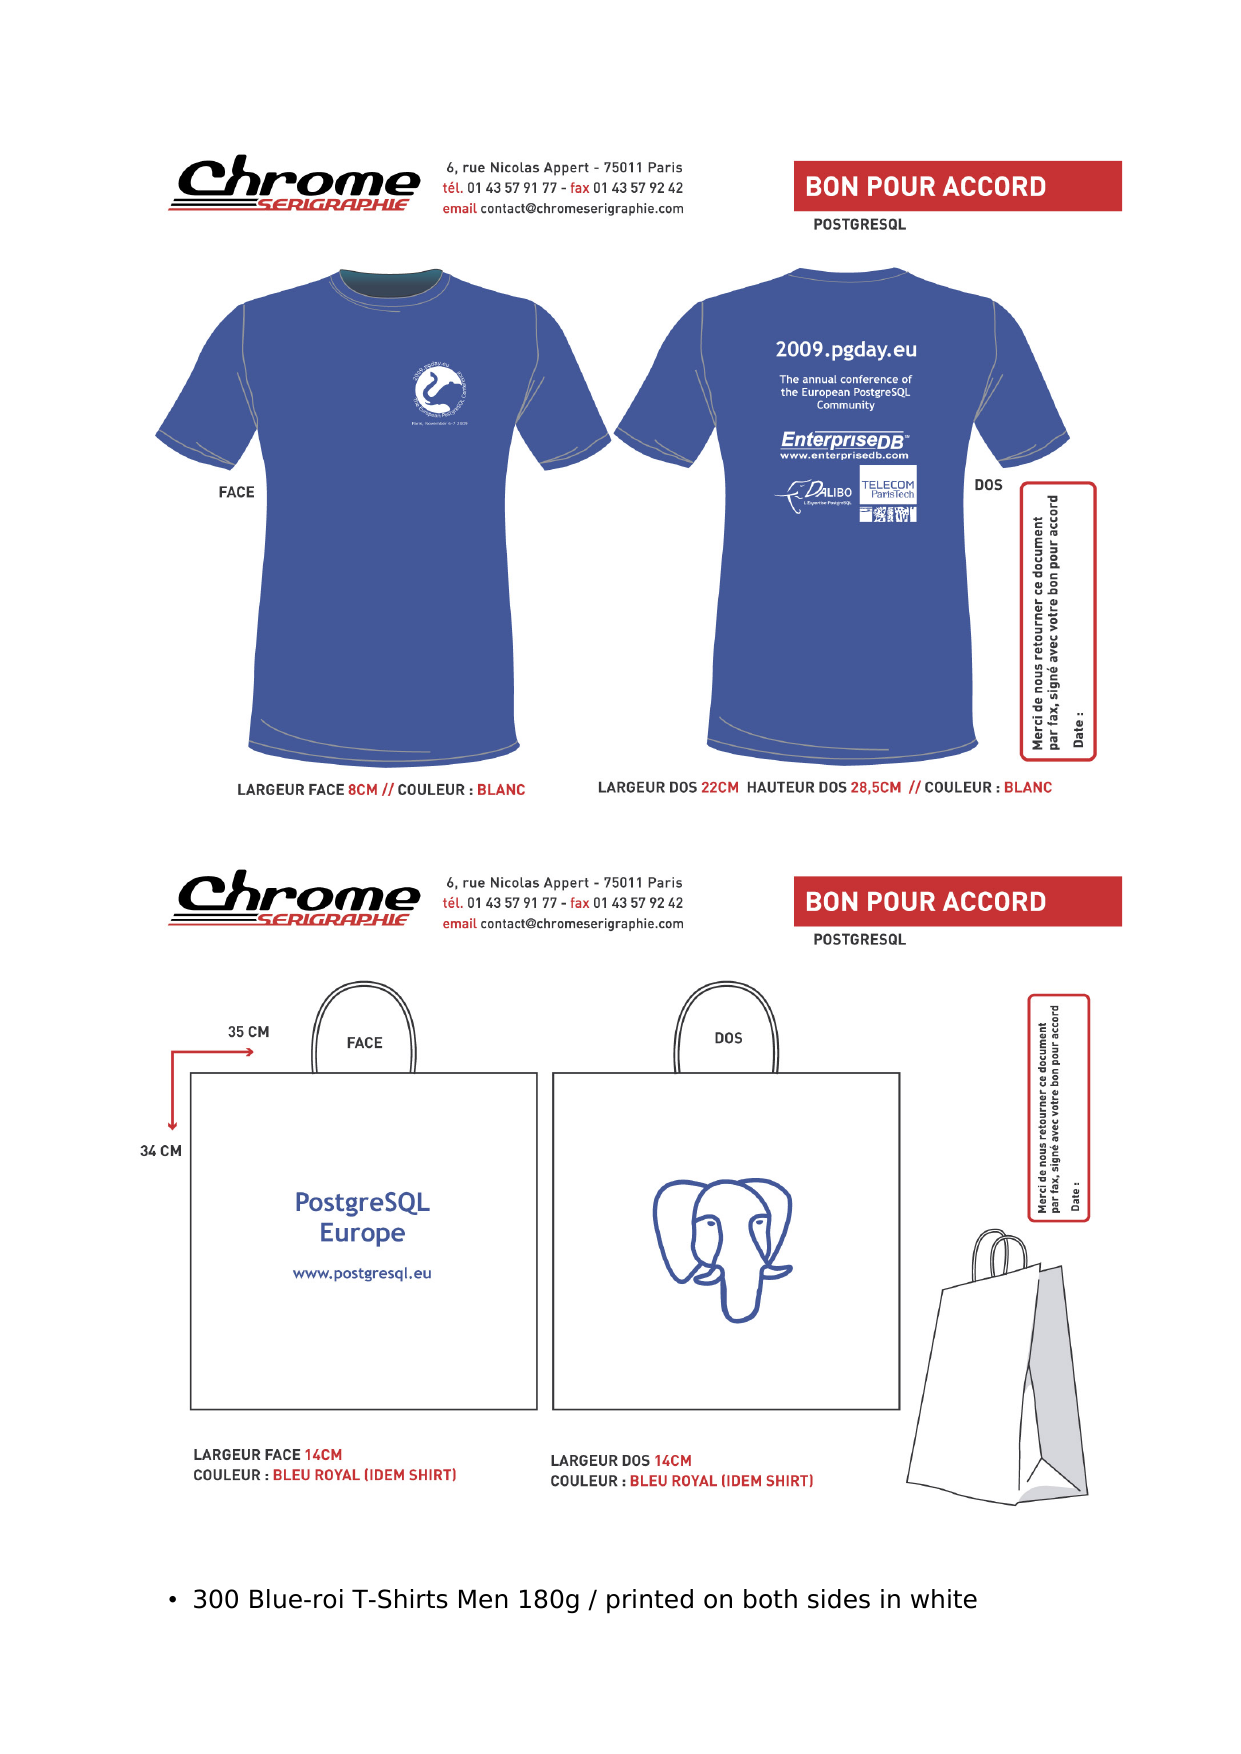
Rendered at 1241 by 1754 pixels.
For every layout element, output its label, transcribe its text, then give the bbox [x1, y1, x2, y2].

list 300 Blue-roi T-Shirts Men 180g / printed on both sides in white [177, 1586, 1122, 1615]
picture [118, 118, 1123, 828]
picture [118, 833, 1123, 1544]
